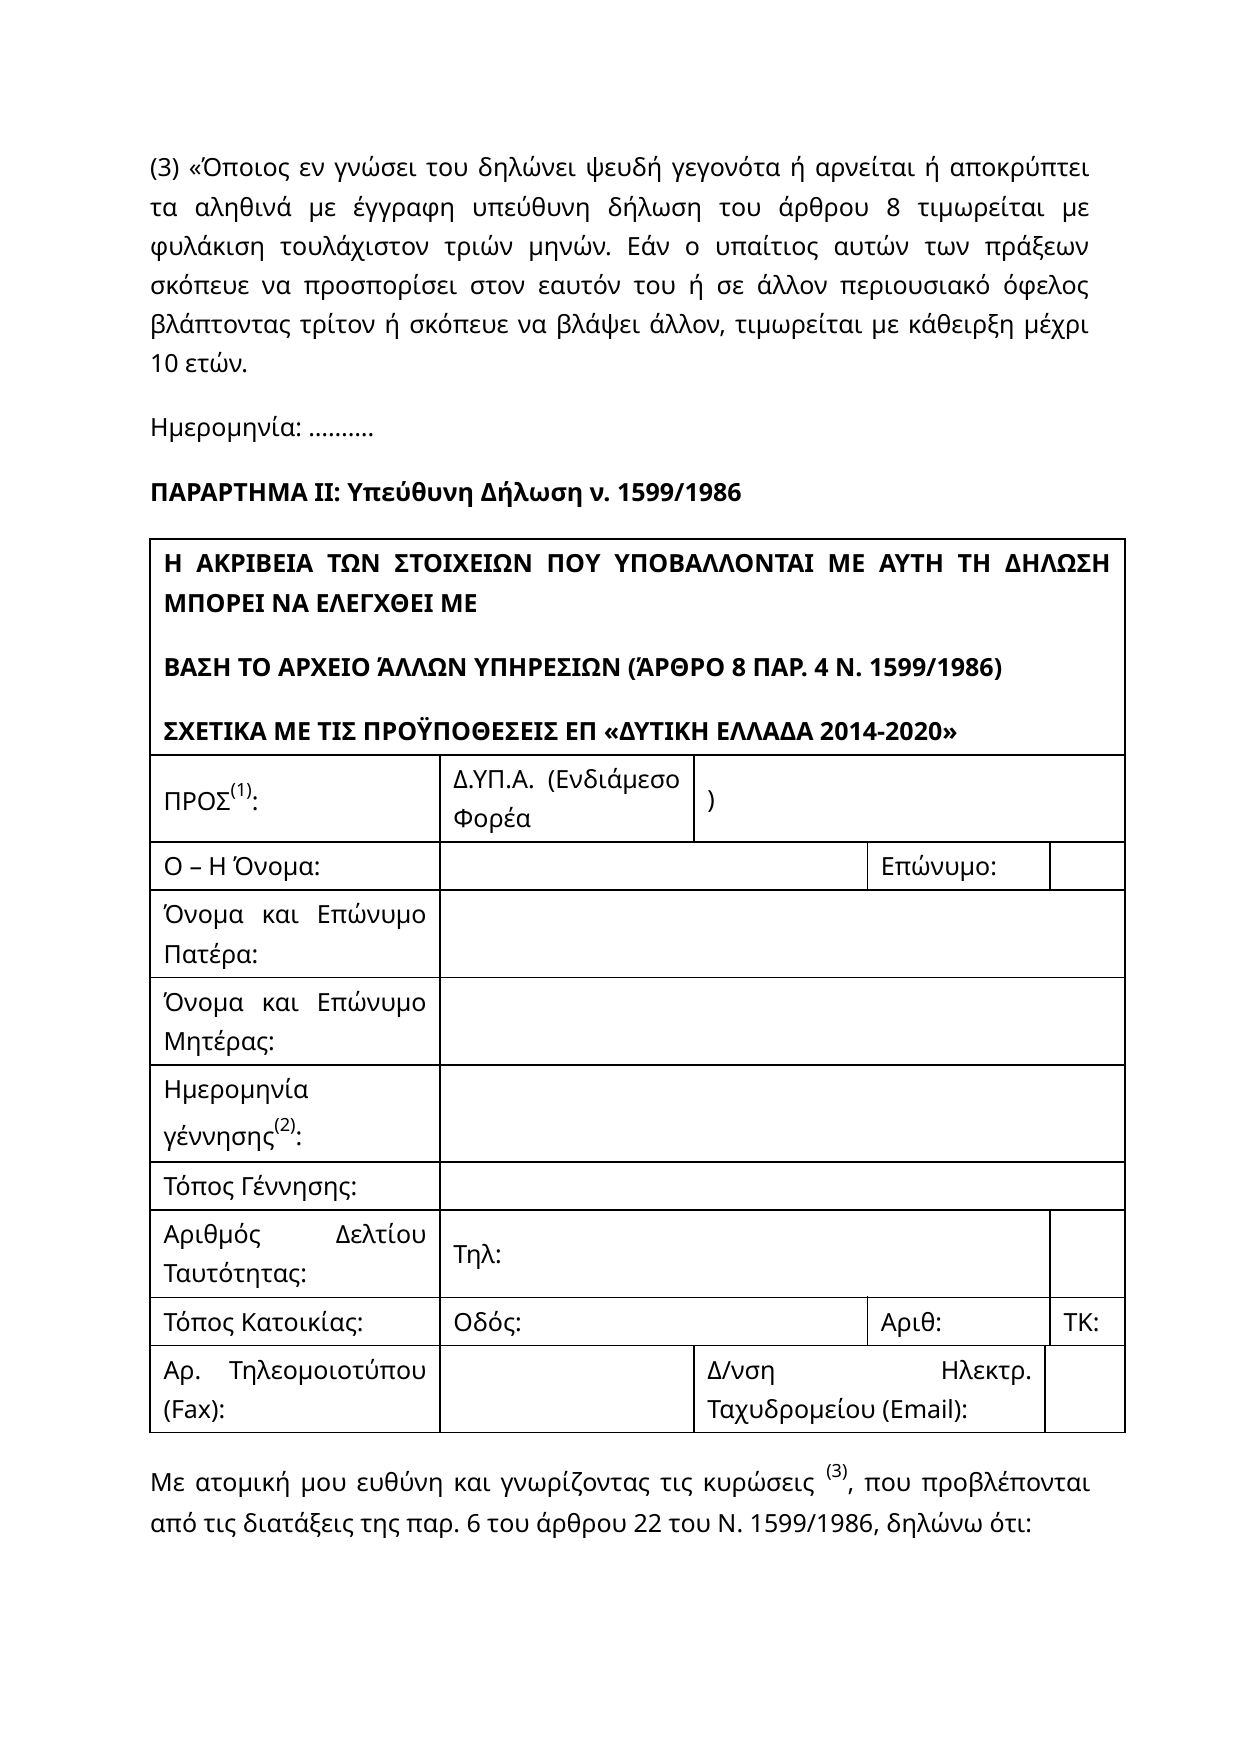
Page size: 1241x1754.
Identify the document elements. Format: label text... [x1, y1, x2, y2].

table_cell Οδός: [441, 1298, 867, 1344]
table_cell [441, 1066, 1124, 1161]
table_cell [441, 891, 1124, 977]
table_cell ΤΚ: [1051, 1298, 1124, 1344]
table_cell ΠΡΟΣ(1): [151, 756, 439, 841]
table_cell Τόπος Γέννησης: [151, 1163, 439, 1209]
table_cell Όνομα και Επώνυμο Πατέρα: [151, 891, 439, 977]
table_cell [1051, 1211, 1124, 1296]
table_cell [1046, 1346, 1124, 1432]
table_cell Τηλ: [441, 1211, 1049, 1296]
table_cell Επώνυμο: [868, 843, 1049, 889]
table_cell Αριθ: [868, 1298, 1049, 1344]
text (3) «Όποιος εν γνώσει του δηλώνει ψευδή γεγονότα ή αρνείται ή αποκρύπτει τα αληθινά με έγγραφη υπεύθυνη δήλωση του άρθρου 8 τιμωρείται με φυλάκιση τουλάχιστον τριών μηνών. Εάν ο υπαίτιος αυτών των πράξεων σκόπευε να προσπορίσει στον εαυτόν του ή σε άλλον περιουσιακό όφελος βλάπτοντας τρίτον ή σκόπευε να βλάψει άλλον, τιμωρείται με κάθειρξη μέχρι 10 ετών. [150, 150, 1090, 380]
table_header Η ΑΚΡΙΒΕΙΑ ΤΩΝ ΣΤΟΙΧΕΙΩΝ ΠΟΥ ΥΠΟΒΑΛΛΟΝΤΑΙ ΜΕ ΑΥΤΗ ΤΗ ΔΗΛΩΣΗ ΜΠΟΡΕΙ ΝΑ ΕΛΕΓΧΘΕΙ ΜΕ ΒΑΣΗ ΤΟ ΑΡΧΕΙΟ ΆΛΛΩΝ ΥΠΗΡΕΣΙΩΝ (ΆΡΘΡΟ 8 ΠΑΡ. 4 Ν. 1599/1986) ΣΧΕΤΙΚΑ ΜΕ ΤΙΣ ΠΡΟΫΠΟΘΕΣΕΙΣ ΕΠ «ΔΥΤΙΚΗ ΕΛΛΑΔΑ 2014-2020» [151, 540, 1124, 754]
table_cell [1051, 843, 1124, 889]
table_cell Ημερομηνία γέννησης(2): [151, 1066, 439, 1161]
text Ημερομηνία: ………. [150, 410, 1090, 444]
text ΠΑΡΑΡΤΗΜΑ II: Υπεύθυνη Δήλωση ν. 1599/1986 [150, 474, 1090, 508]
text Με ατομική μου ευθύνη και γνωρίζοντας τις κυρώσεις (3), που προβλέπονται από τις διατάξεις της παρ. 6 του άρθρου 22 του Ν. 1599/1986, δηλώνω ότι: [150, 1458, 1090, 1540]
table_cell Όνομα και Επώνυμο Μητέρας: [151, 978, 439, 1064]
table_cell Δ/νση Ηλεκτρ. Ταχυδρομείου (Εmail): [695, 1346, 1044, 1432]
table_cell Αρ. Τηλεομοιοτύπου (Fax): [151, 1346, 439, 1432]
table_cell Αριθμός Δελτίου Ταυτότητας: [151, 1211, 439, 1296]
table_cell [441, 1346, 693, 1432]
table_cell [441, 1163, 1124, 1209]
table_cell [441, 978, 1124, 1064]
table_cell [441, 843, 867, 889]
table_cell Δ.ΥΠ.Α. (Ενδιάμεσο Φορέα [441, 756, 693, 841]
table_cell ) [695, 756, 1124, 841]
table_cell Ο – Η Όνομα: [151, 843, 439, 889]
table_cell Τόπος Κατοικίας: [151, 1298, 439, 1344]
